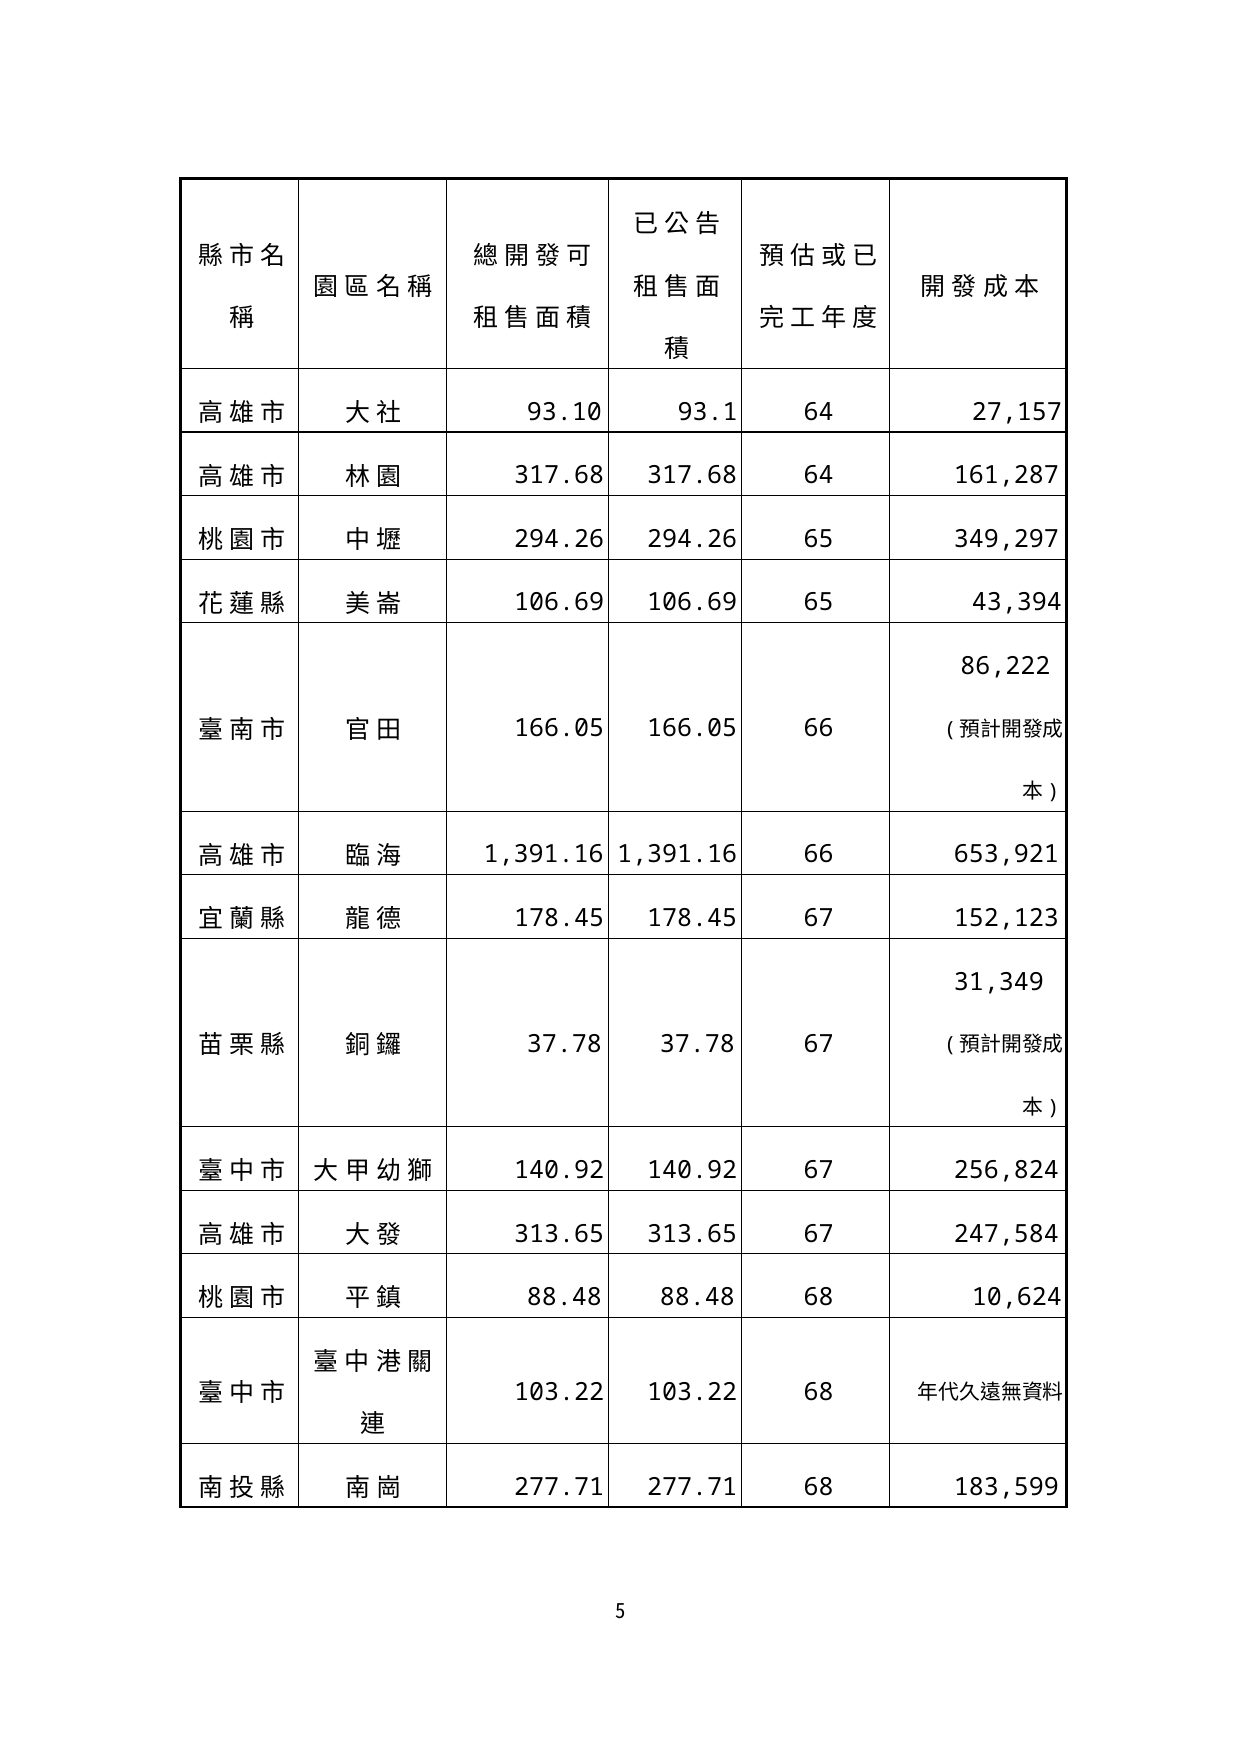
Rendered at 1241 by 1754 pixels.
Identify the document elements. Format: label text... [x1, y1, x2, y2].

table_cell 67 [742, 875, 889, 938]
table_cell 桃園市 [182, 496, 298, 558]
table_cell 93.1 [609, 369, 741, 431]
table_cell 大發 [299, 1191, 446, 1253]
table_cell 183,599 [890, 1444, 1065, 1506]
table_cell 高雄市 [182, 433, 298, 495]
table_cell 103.22 [447, 1318, 608, 1443]
table_cell 南崗 [299, 1444, 446, 1506]
table_cell 南投縣 [182, 1444, 298, 1506]
table_cell 67 [742, 1127, 889, 1190]
table_cell 313.65 [447, 1191, 608, 1253]
table_cell 277.71 [609, 1444, 741, 1506]
table_cell 43,394 [890, 560, 1065, 622]
table_cell 高雄市 [182, 1191, 298, 1253]
table_cell 年代久遠無資料 [890, 1318, 1065, 1443]
table_cell 龍德 [299, 875, 446, 938]
table_cell 31,349 (預計開發成本) [890, 939, 1065, 1126]
table_cell 88.48 [447, 1254, 608, 1317]
table_cell 臺中港關連 [299, 1318, 446, 1443]
table_header 總開發可租售面積 [447, 180, 608, 368]
table_cell 大甲幼獅 [299, 1127, 446, 1190]
table_cell 臺南市 [182, 623, 298, 811]
table_cell 臨海 [299, 812, 446, 874]
table_cell 大社 [299, 369, 446, 431]
table_cell 88.48 [609, 1254, 741, 1317]
table_cell 317.68 [447, 433, 608, 495]
table_cell 美崙 [299, 560, 446, 622]
table_cell 27,157 [890, 369, 1065, 431]
table_cell 93.10 [447, 369, 608, 431]
table_cell 高雄市 [182, 369, 298, 431]
table_cell 103.22 [609, 1318, 741, 1443]
table_cell 161,287 [890, 433, 1065, 495]
table_cell 166.05 [609, 623, 741, 811]
table_cell 銅鑼 [299, 939, 446, 1126]
table_cell 64 [742, 433, 889, 495]
table_header 縣市名稱 [182, 180, 298, 368]
table_cell 140.92 [609, 1127, 741, 1190]
table_cell 294.26 [447, 496, 608, 558]
table_header 預估或已完工年度 [742, 180, 889, 368]
table_cell 140.92 [447, 1127, 608, 1190]
table_cell 官田 [299, 623, 446, 811]
table_cell 67 [742, 939, 889, 1126]
table_header 開發成本 [890, 180, 1065, 368]
table_cell 中壢 [299, 496, 446, 558]
table_cell 294.26 [609, 496, 741, 558]
table_cell 106.69 [609, 560, 741, 622]
table_cell 277.71 [447, 1444, 608, 1506]
table_cell 317.68 [609, 433, 741, 495]
table_header 園區名稱 [299, 180, 446, 368]
table_cell 256,824 [890, 1127, 1065, 1190]
table_cell 64 [742, 369, 889, 431]
table_cell 152,123 [890, 875, 1065, 938]
table_header 已公告租售面積 [609, 180, 741, 368]
table_cell 平鎮 [299, 1254, 446, 1317]
table_cell 86,222 (預計開發成本) [890, 623, 1065, 811]
table_cell 178.45 [609, 875, 741, 938]
table_cell 林園 [299, 433, 446, 495]
table_cell 313.65 [609, 1191, 741, 1253]
table_cell 桃園市 [182, 1254, 298, 1317]
table_cell 苗栗縣 [182, 939, 298, 1126]
table_cell 花蓮縣 [182, 560, 298, 622]
table_cell 高雄市 [182, 812, 298, 874]
table_cell 349,297 [890, 496, 1065, 558]
table_cell 65 [742, 560, 889, 622]
table_cell 宜蘭縣 [182, 875, 298, 938]
table_cell 1,391.16 [609, 812, 741, 874]
table_cell 66 [742, 623, 889, 811]
table_cell 247,584 [890, 1191, 1065, 1253]
table_cell 106.69 [447, 560, 608, 622]
table_cell 68 [742, 1254, 889, 1317]
table_cell 178.45 [447, 875, 608, 938]
table_cell 68 [742, 1318, 889, 1443]
table_cell 1,391.16 [447, 812, 608, 874]
table_cell 37.78 [609, 939, 741, 1126]
table_cell 臺中市 [182, 1318, 298, 1443]
table_cell 166.05 [447, 623, 608, 811]
table_cell 37.78 [447, 939, 608, 1126]
table_cell 67 [742, 1191, 889, 1253]
table_cell 65 [742, 496, 889, 558]
table_cell 臺中市 [182, 1127, 298, 1190]
table_cell 68 [742, 1444, 889, 1506]
table_cell 66 [742, 812, 889, 874]
table_cell 10,624 [890, 1254, 1065, 1317]
table_cell 653,921 [890, 812, 1065, 874]
